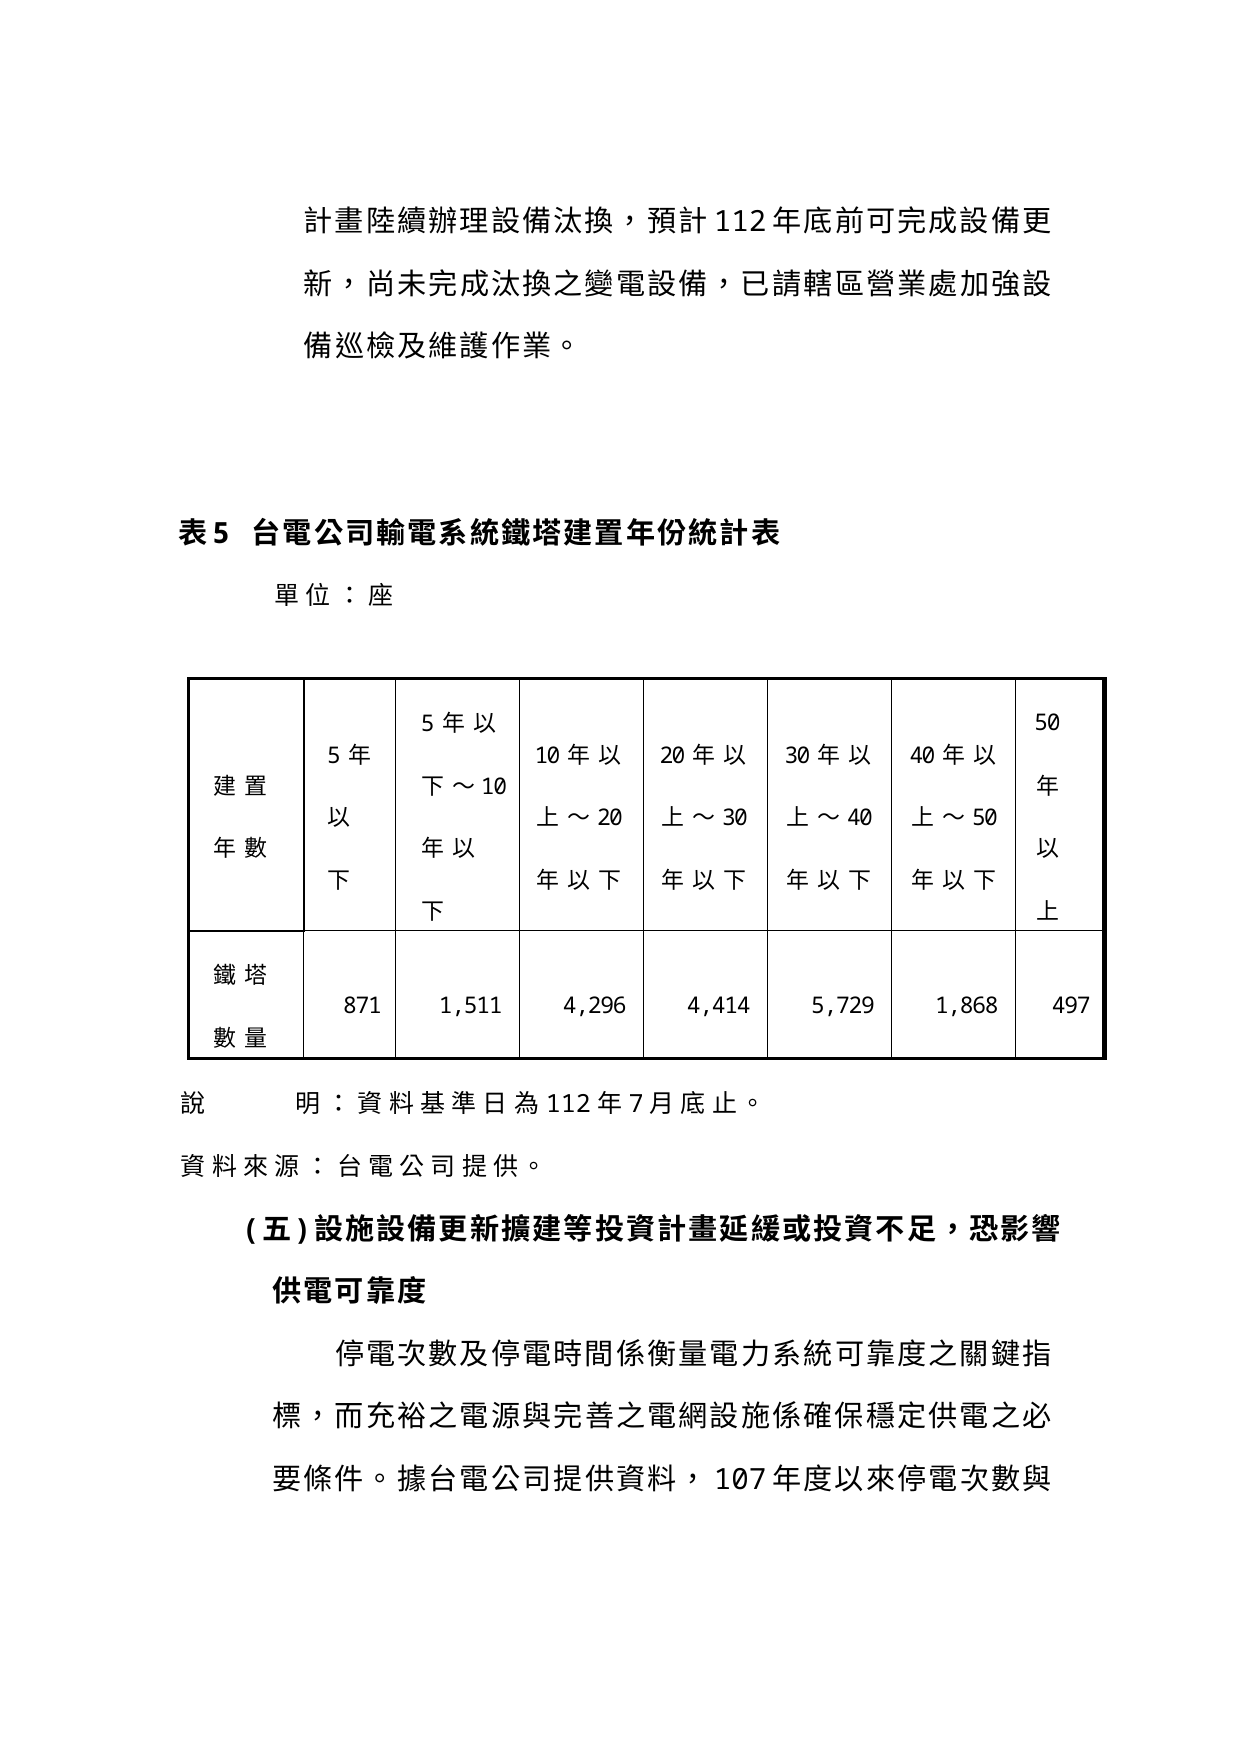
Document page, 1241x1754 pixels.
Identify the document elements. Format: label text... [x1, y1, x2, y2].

table_header 建置年數 [190, 680, 303, 930]
table_cell 871 [304, 931, 395, 1057]
text 停電次數及停電時間係衡量電力系統可靠度之關鍵指標，而充裕之電源與完善之電網設施係確保穩定供電之必要條件。據台電公司提供資料，107年度以來停電次數與停電時間雖大致呈改善趨勢(詳表6)。惟近年屢傳變電所設備、變電箱等電力設施故障導致無預警停電事件，如110年12月12日興隆變電所因設備故障起火事件，停電家戶多達30萬5,418戶；112年7月24日龍崎超高壓變電所開關設備故障，導致台南市37個行政區無預警停電。 [266, 1310, 1063, 1497]
table_cell 鐵塔數量 [190, 932, 303, 1057]
table_header 10年以上～20年以下 [520, 680, 643, 930]
table_header 50年以上 [1016, 680, 1102, 930]
table_cell 4,296 [520, 931, 643, 1057]
text (五)設施設備更新擴建等投資計畫延緩或投資不足，恐影響供電可靠度 [236, 1185, 1063, 1310]
table_cell 5,729 [768, 931, 891, 1057]
text 3.配電系統：刻正推動112至116年辦理配電系統五年升級計畫設備汰換計畫，112年計有69KV變壓器共27具、開關設備共計40套已達設備預定使用年限，已擬定汰換計畫陸續辦理設備汰換，預計112年底前可完成設備更新，尚未完成汰換之變電設備，已請轄區營業處加強設備巡檢及維護作業。 [266, 177, 1063, 365]
table_header 30年以上～40年以下 [768, 680, 891, 930]
table_cell 1,511 [396, 931, 519, 1057]
text 資料來源：台電公司提供。 [177, 1122, 1063, 1185]
table_header 20年以上～30年以下 [644, 680, 767, 930]
table_header 5年以下 [305, 680, 395, 930]
table_cell 4,414 [644, 931, 767, 1057]
table_cell 1,868 [892, 931, 1015, 1057]
text 表5 台電公司輸電系統鐵塔建置年份統計表 單位：座 [177, 490, 1082, 677]
table_cell 497 [1016, 931, 1102, 1057]
text 說 明：資料基準日為112年7月底止。 [177, 1060, 1063, 1122]
table_header 5年以下～10年以下 [396, 680, 519, 930]
table_header 40年以上～50年以下 [892, 680, 1015, 930]
